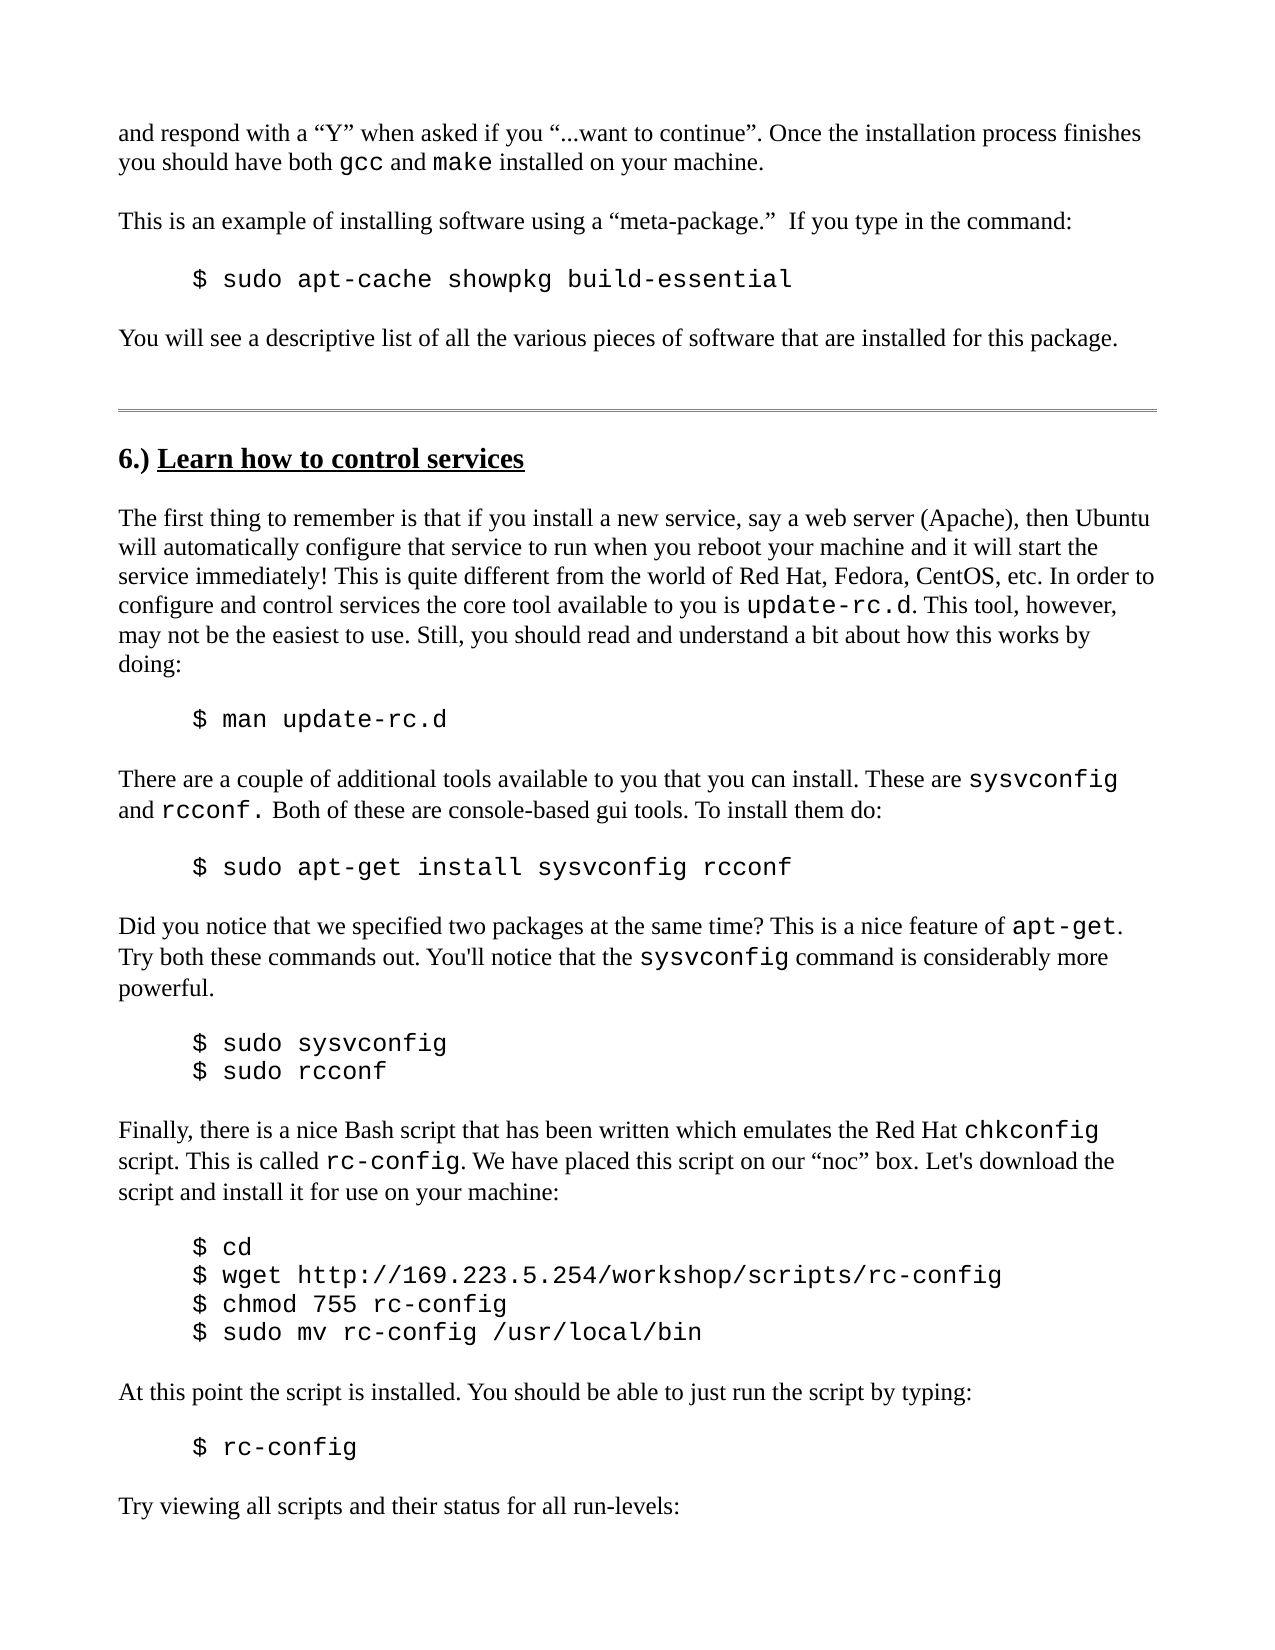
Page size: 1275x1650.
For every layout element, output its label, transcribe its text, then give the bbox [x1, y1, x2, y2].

text $ sudo sysvconfig [118, 1030, 1157, 1058]
text 6.) Learn how to control services [118, 441, 1157, 475]
text Finally, there is a nice Bash script that has been written which emulates the Red Hat chkconfig script. This is called rc-config. We have placed this script on our “noc” box. Let's download the script and install it for use on your machine: [118, 1116, 1157, 1206]
text There are a couple of additional tools available to you that you can install. These are sysvconfig and rcconf. Both of these are console-based gui tools. To install them do: [118, 764, 1157, 826]
text The first thing to remember is that if you install a new service, say a web server (Apache), then Ubuntu will automatically configure that service to run when you reboot your machine and it will start the service immediately! This is quite different from the world of Red Hat, Fedora, CentOS, etc. In order to configure and control services the core tool available to you is update-rc.d. This tool, however, may not be the easiest to use. Still, you should read and understand a bit about how this works by doing: [118, 503, 1157, 678]
text You will see a descriptive list of all the various pieces of software that are installed for this package. [118, 295, 1157, 352]
text Did you notice that we specified two packages at the same time? This is a nice feature of apt-get. Try both these commands out. You'll notice that the sysvconfig command is considerably more powerful. [118, 911, 1157, 1001]
text $ sudo rcconf [118, 1058, 1157, 1087]
text $ chmod 755 rc-config [118, 1291, 1157, 1320]
text Try viewing all scripts and their status for all run-levels: [118, 1491, 1157, 1520]
text $ wget http://169.223.5.254/workshop/scripts/rc-config [118, 1263, 1157, 1291]
text $ man update-rc.d [118, 707, 1157, 735]
text and respond with a “Y” when asked if you “...want to continue”. Once the installation process finishes you should have both gcc and make installed on your machine. This is an example of installing software using a “meta-package.” If you type in the command: $ sudo apt-cache showpkg build-essential [118, 118, 1157, 295]
text $ cd [118, 1235, 1157, 1263]
text $ sudo apt-get install sysvconfig rcconf [118, 854, 1157, 883]
text $ sudo mv rc-config /usr/local/bin [118, 1320, 1157, 1348]
text $ rc-config [118, 1434, 1157, 1463]
text At this point the script is installed. You should be able to just run the script by typing: [118, 1377, 1157, 1406]
